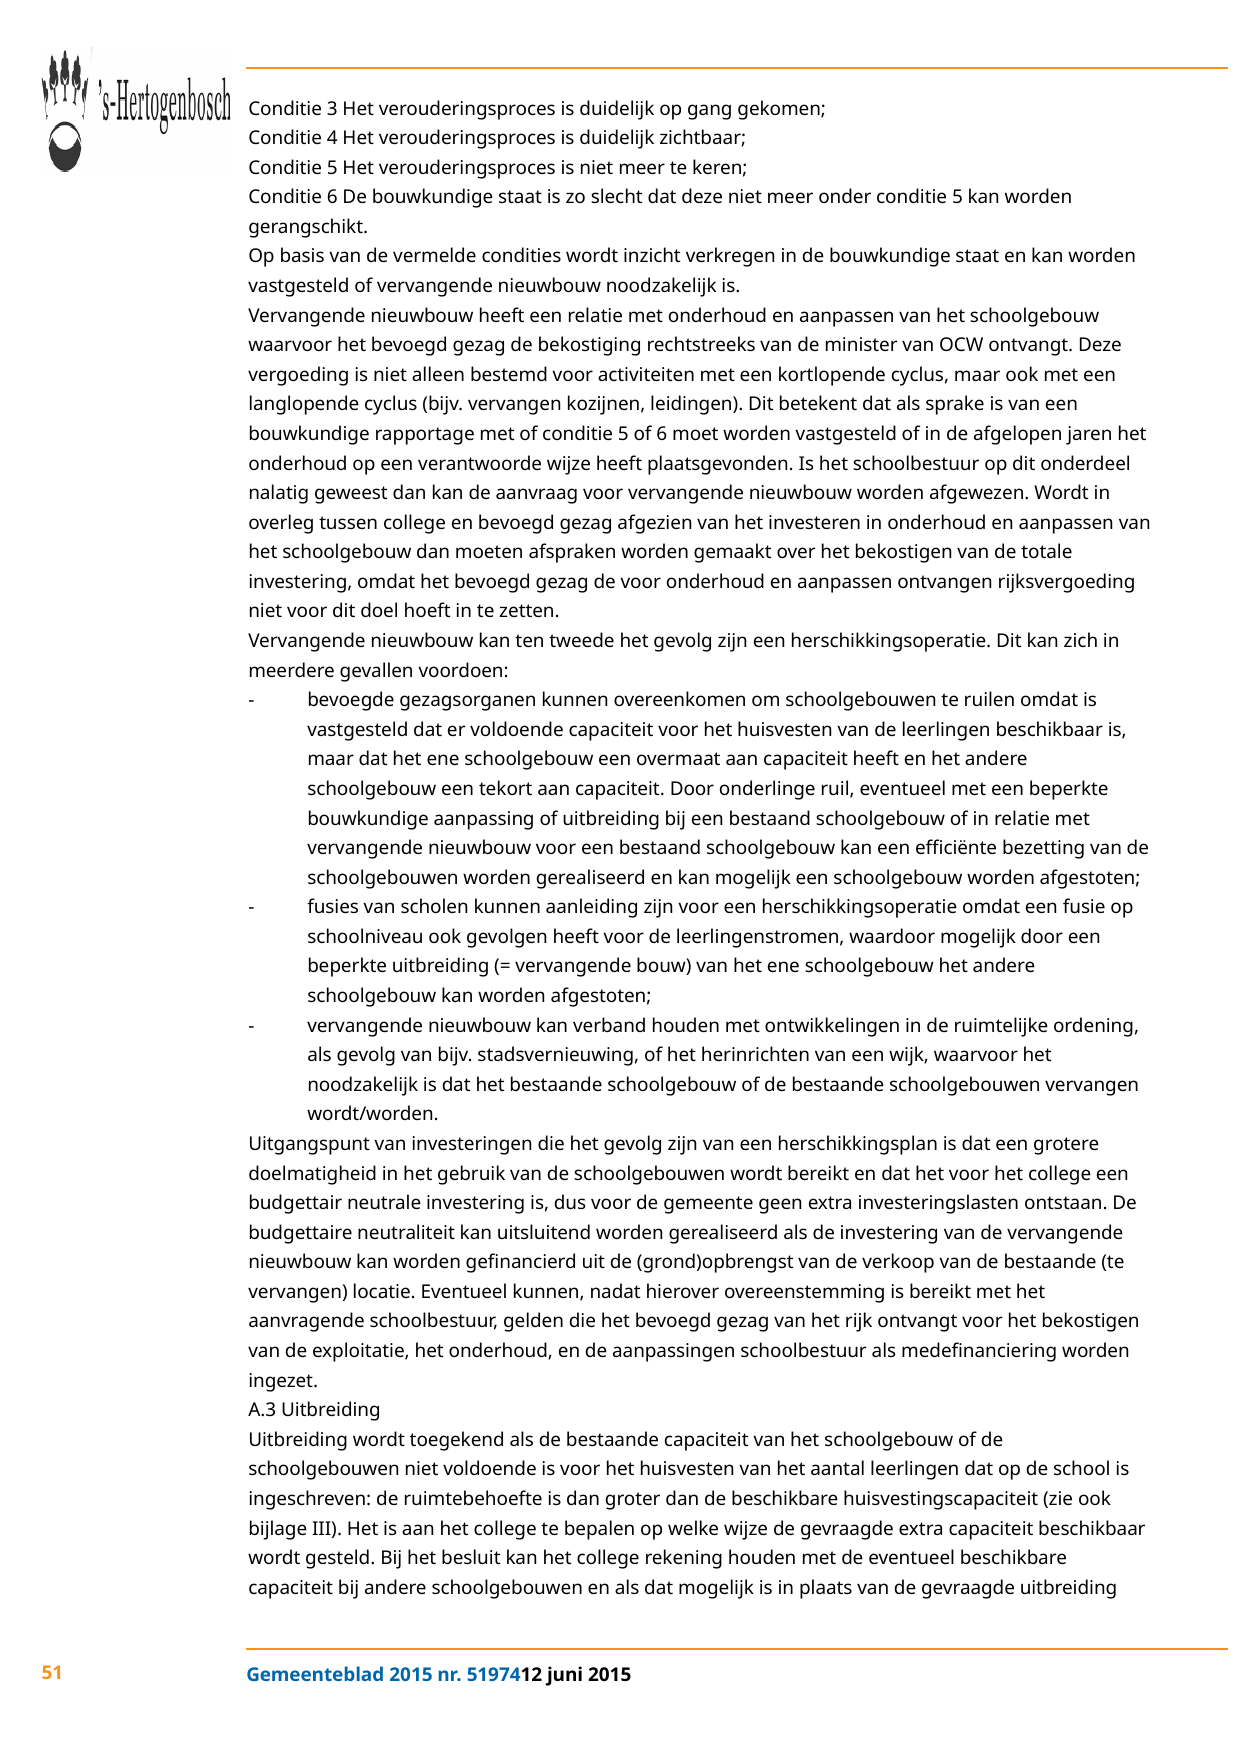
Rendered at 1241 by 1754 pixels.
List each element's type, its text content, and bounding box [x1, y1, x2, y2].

picture [41, 47, 231, 172]
text Op basis van de vermelde condities wordt inzicht verkregen in de bouwkundige staat en kan worden vastgesteld of vervangende nieuwbouw noodzakelijk is. [248, 243, 1152, 298]
text Conditie 4 Het verouderingsproces is duidelijk zichtbaar; [248, 124, 1152, 150]
list fusies van scholen kunnen aanleiding zijn voor een herschikkingsoperatie omdat een fusie op schoolniveau ook gevolgen heeft voor de leerlingenstromen, waardoor mogelijk door een beperkte uitbreiding (= vervangende bouw) van het ene schoolgebouw het andere schoolgebouw kan worden afgestoten; [248, 893, 1152, 1008]
text Conditie 3 Het verouderingsproces is duidelijk op gang gekomen; [248, 95, 1152, 121]
list bevoegde gezagsorganen kunnen overeenkomen om schoolgebouwen te ruilen omdat is vastgesteld dat er voldoende capaciteit voor het huisvesten van de leerlingen beschikbaar is, maar dat het ene schoolgebouw een overmaat aan capaciteit heeft en het andere schoolgebouw een tekort aan capaciteit. Door onderlinge ruil, eventueel met een beperkte bouwkundige aanpassing of uitbreiding bij een bestaand schoolgebouw of in relatie met vervangende nieuwbouw voor een bestaand schoolgebouw kan een efficiënte bezetting van de schoolgebouwen worden gerealiseerd en kan mogelijk een schoolgebouw worden afgestoten; [248, 686, 1152, 890]
text Conditie 5 Het verouderingsproces is niet meer te keren; [248, 154, 1152, 180]
text A.3 Uitbreiding [248, 1396, 1152, 1422]
text Conditie 6 De bouwkundige staat is zo slecht dat deze niet meer onder conditie 5 kan worden gerangschikt. [248, 183, 1152, 239]
text Vervangende nieuwbouw heeft een relatie met onderhoud en aanpassen van het schoolgebouw waarvoor het bevoegd gezag de bekostiging rechtstreeks van de minister van OCW ontvangt. Deze vergoeding is niet alleen bestemd voor activiteiten met een kortlopende cyclus, maar ook met een langlopende cyclus (bijv. vervangen kozijnen, leidingen). Dit betekent dat als sprake is van een bouwkundige rapportage met of conditie 5 of 6 moet worden vastgesteld of in de afgelopen jaren het onderhoud op een verantwoorde wijze heeft plaatsgevonden. Is het schoolbestuur op dit onderdeel nalatig geweest dan kan de aanvraag voor vervangende nieuwbouw worden afgewezen. Wordt in overleg tussen college en bevoegd gezag afgezien van het investeren in onderhoud en aanpassen van het schoolgebouw dan moeten afspraken worden gemaakt over het bekostigen van de totale investering, omdat het bevoegd gezag de voor onderhoud en aanpassen ontvangen rijksvergoeding niet voor dit doel hoeft in te zetten. [248, 302, 1152, 623]
text Uitbreiding wordt toegekend als de bestaande capaciteit van het schoolgebouw of de schoolgebouwen niet voldoende is voor het huisvesten van het aantal leerlingen dat op de school is ingeschreven: de ruimtebehoefte is dan groter dan de beschikbare huisvestingscapaciteit (zie ook bijlage III). Het is aan het college te bepalen op welke wijze de gevraagde extra capaciteit beschikbaar wordt gesteld. Bij het besluit kan het college rekening houden met de eventueel beschikbare capaciteit bij andere schoolgebouwen en als dat mogelijk is in plaats van de gevraagde uitbreiding [248, 1426, 1152, 1600]
list vervangende nieuwbouw kan verband houden met ontwikkelingen in de ruimtelijke ordening, als gevolg van bijv. stadsvernieuwing, of het herinrichten van een wijk, waarvoor het noodzakelijk is dat het bestaande schoolgebouw of de bestaande schoolgebouwen vervangen wordt/worden. [248, 1012, 1152, 1126]
text Uitgangspunt van investeringen die het gevolg zijn van een herschikkingsplan is dat een grotere doelmatigheid in het gebruik van de schoolgebouwen wordt bereikt en dat het voor het college een budgettair neutrale investering is, dus voor de gemeente geen extra investeringslasten ontstaan. De budgettaire neutraliteit kan uitsluitend worden gerealiseerd als de investering van de vervangende nieuwbouw kan worden gefinancierd uit de (grond)opbrengst van de verkoop van de bestaande (te vervangen) locatie. Eventueel kunnen, nadat hierover overeenstemming is bereikt met het aanvragende schoolbestuur, gelden die het bevoegd gezag van het rijk ontvangt voor het bekostigen van de exploitatie, het onderhoud, en de aanpassingen schoolbestuur als medefinanciering worden ingezet. [248, 1130, 1152, 1393]
text Vervangende nieuwbouw kan ten tweede het gevolg zijn een herschikkingsoperatie. Dit kan zich in meerdere gevallen voordoen: [248, 627, 1152, 683]
